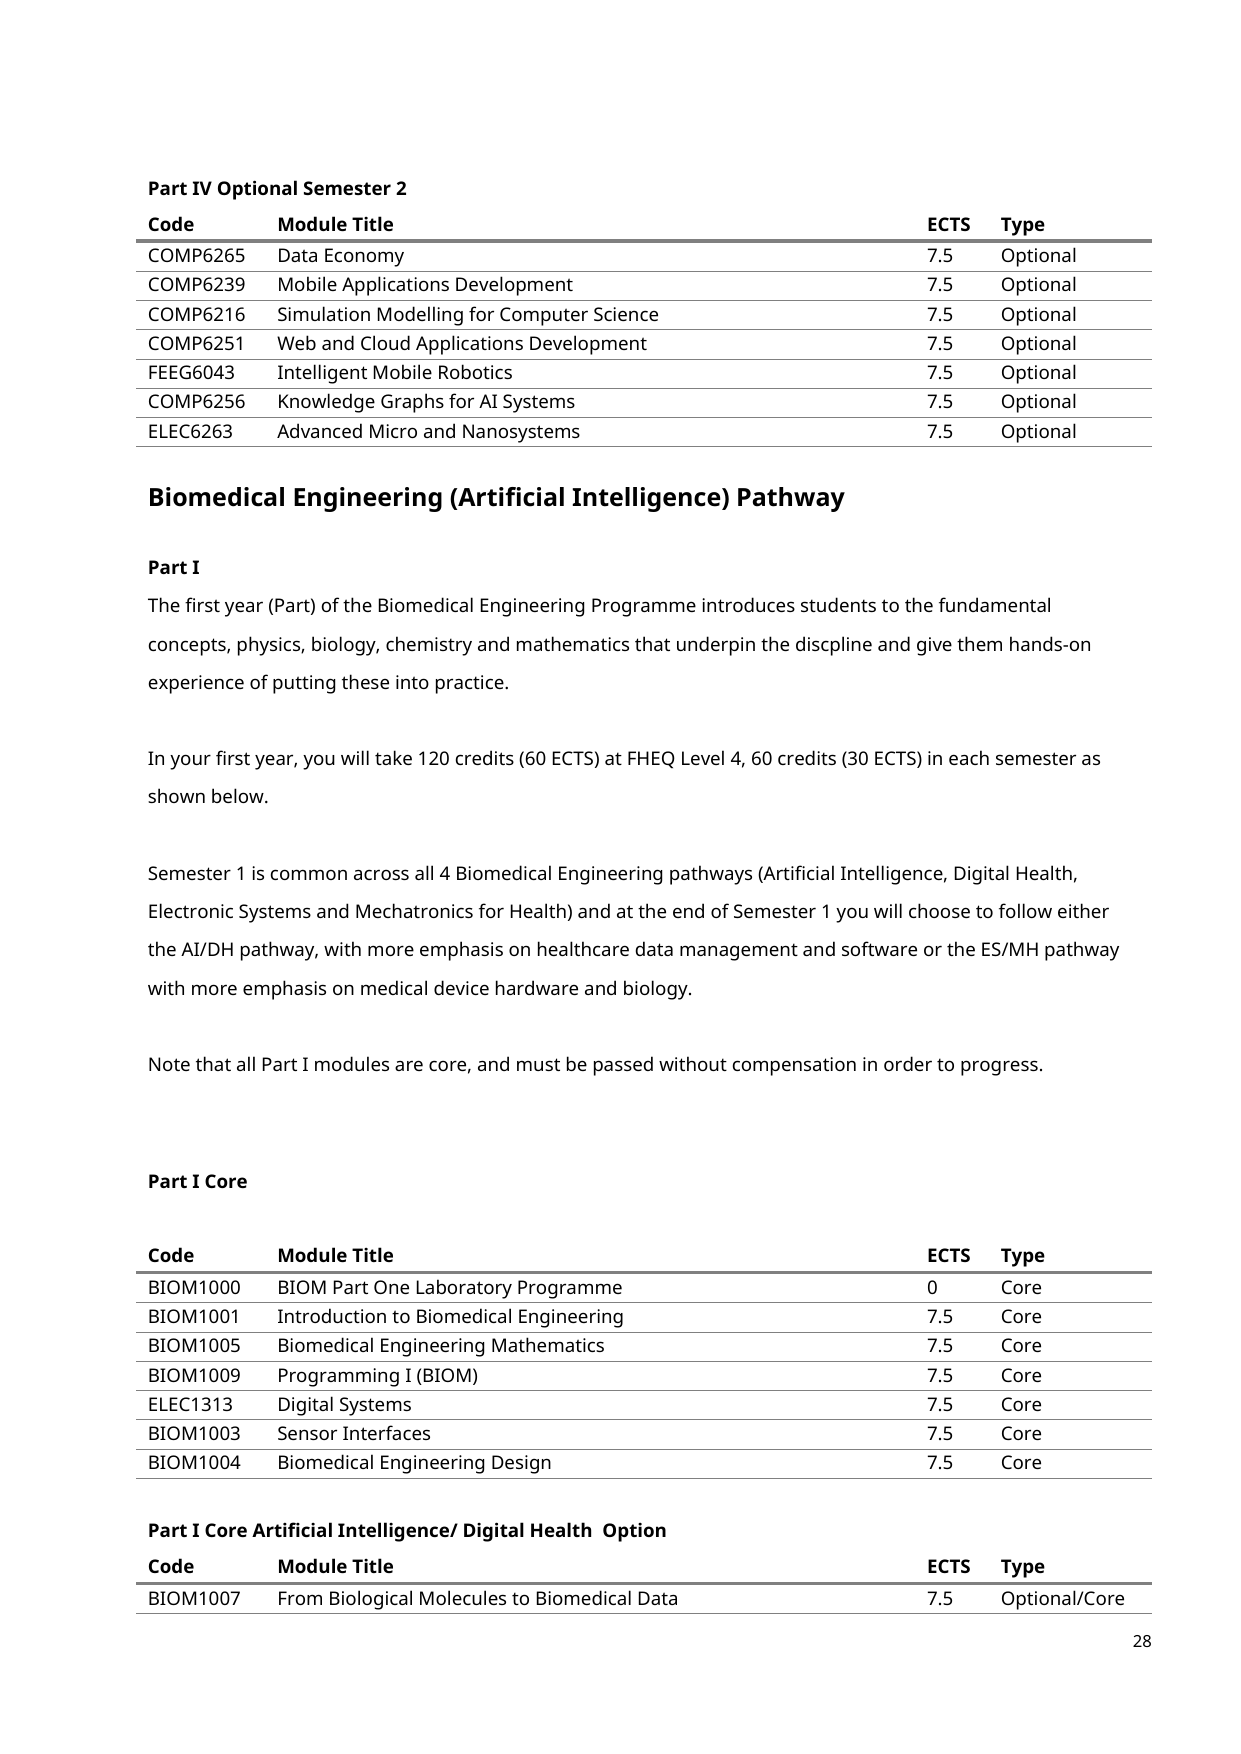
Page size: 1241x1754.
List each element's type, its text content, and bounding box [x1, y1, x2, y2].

table_cell Biomedical Engineering Design [266, 1450, 916, 1478]
table_cell Mobile Applications Development [266, 272, 916, 300]
table_cell 7.5 [916, 301, 989, 329]
table_cell Data Economy [266, 243, 916, 271]
table_cell Web and Cloud Applications Development [266, 330, 916, 358]
table_cell Advanced Micro and Nanosystems [266, 418, 916, 446]
table_cell Optional [989, 418, 1152, 446]
table_cell 7.5 [916, 389, 989, 417]
table_cell Optional [989, 301, 1152, 329]
table_cell 7.5 [916, 1391, 989, 1419]
table_cell Type [989, 1554, 1152, 1582]
table_cell Optional [989, 272, 1152, 300]
table_cell 7.5 [916, 1303, 989, 1332]
table_cell Biomedical Engineering Mathematics [266, 1333, 916, 1361]
table_cell Core [989, 1274, 1152, 1302]
table_cell Optional [989, 330, 1152, 358]
table_cell ECTS [916, 1554, 989, 1582]
table_cell ELEC1313 [136, 1391, 266, 1419]
table_cell BIOM1004 [136, 1450, 266, 1478]
table_cell 7.5 [916, 1585, 989, 1613]
table_cell 7.5 [916, 1333, 989, 1361]
table_cell Core [989, 1450, 1152, 1478]
table_cell COMP6265 [136, 243, 266, 271]
table_cell 7.5 [916, 243, 989, 271]
table_cell 7.5 [916, 418, 989, 446]
table_cell Knowledge Graphs for AI Systems [266, 389, 916, 417]
table_cell BIOM1009 [136, 1362, 266, 1390]
table_cell Core [989, 1303, 1152, 1332]
table_cell Core [989, 1391, 1152, 1419]
table_cell Core [989, 1362, 1152, 1390]
table_cell COMP6216 [136, 301, 266, 329]
table_cell Code [136, 1554, 266, 1582]
table_cell COMP6256 [136, 389, 266, 417]
table_cell Part I Core Artificial Intelligence/ Digital Health Option [136, 1479, 1152, 1553]
table_cell Optional [989, 243, 1152, 271]
table_cell Optional/Core [989, 1585, 1152, 1613]
table_cell BIOM1007 [136, 1585, 266, 1613]
table_cell Type [989, 1243, 1152, 1271]
table_cell 7.5 [916, 272, 989, 300]
table_cell 7.5 [916, 1362, 989, 1390]
table_cell Core [989, 1420, 1152, 1449]
table_cell [136, 99, 1152, 137]
table_cell Programming I (BIOM) [266, 1362, 916, 1390]
table_cell ECTS [916, 211, 989, 239]
table_cell 7.5 [916, 330, 989, 358]
table_cell BIOM1000 [136, 1274, 266, 1302]
table_cell Module Title [266, 1243, 916, 1271]
table_cell Part I Core [136, 1130, 1152, 1243]
table_cell 7.5 [916, 1420, 989, 1449]
table_cell Code [136, 211, 266, 239]
table_cell Code [136, 1243, 266, 1271]
table_cell ELEC6263 [136, 418, 266, 446]
table_cell Module Title [266, 1554, 916, 1582]
table_cell COMP6239 [136, 272, 266, 300]
table_cell Core [989, 1333, 1152, 1361]
table_cell Intelligent Mobile Robotics [266, 360, 916, 388]
table_cell Introduction to Biomedical Engineering [266, 1303, 916, 1332]
table_cell Digital Systems [266, 1391, 916, 1419]
table_cell BIOM1003 [136, 1420, 266, 1449]
table_cell FEEG6043 [136, 360, 266, 388]
table_cell Module Title [266, 211, 916, 239]
table_cell 7.5 [916, 1450, 989, 1478]
table_cell Optional [989, 389, 1152, 417]
table_cell 7.5 [916, 360, 989, 388]
table_cell Type [989, 211, 1152, 239]
table_cell 0 [916, 1274, 989, 1302]
table_cell Part I The first year (Part) of the Biomedical Engineering Programme introduces students to the fundamental concepts, physics, biology, chemistry and mathematics that underpin the discpline and give them hands-on experience of putting these into practice. In your first year, you will take 120 credits (60 ECTS) at FHEQ Level 4, 60 credits (30 ECTS) in each semester as shown below. Semester 1 is common across all 4 Biomedical Engineering pathways (Artificial Intelligence, Digital Health, Electronic Systems and Mechatronics for Health) and at the end of Semester 1 you will choose to follow either the AI/DH pathway, with more emphasis on healthcare data management and software or the ES/MH pathway with more emphasis on medical device hardware and biology. Note that all Part I modules are core, and must be passed without compensation in order to progress. [136, 516, 1152, 1130]
table_cell BIOM Part One Laboratory Programme [266, 1274, 916, 1302]
table_cell Part IV Optional Semester 2 [136, 137, 1152, 211]
table_cell COMP6251 [136, 330, 266, 358]
table_cell Sensor Interfaces [266, 1420, 916, 1449]
table_cell ECTS [916, 1243, 989, 1271]
table_cell Optional [989, 360, 1152, 388]
table_cell Simulation Modelling for Computer Science [266, 301, 916, 329]
table_cell Biomedical Engineering (Artificial Intelligence) Pathway [136, 447, 1152, 516]
table_cell BIOM1001 [136, 1303, 266, 1332]
table_cell BIOM1005 [136, 1333, 266, 1361]
table_cell From Biological Molecules to Biomedical Data [266, 1585, 916, 1613]
